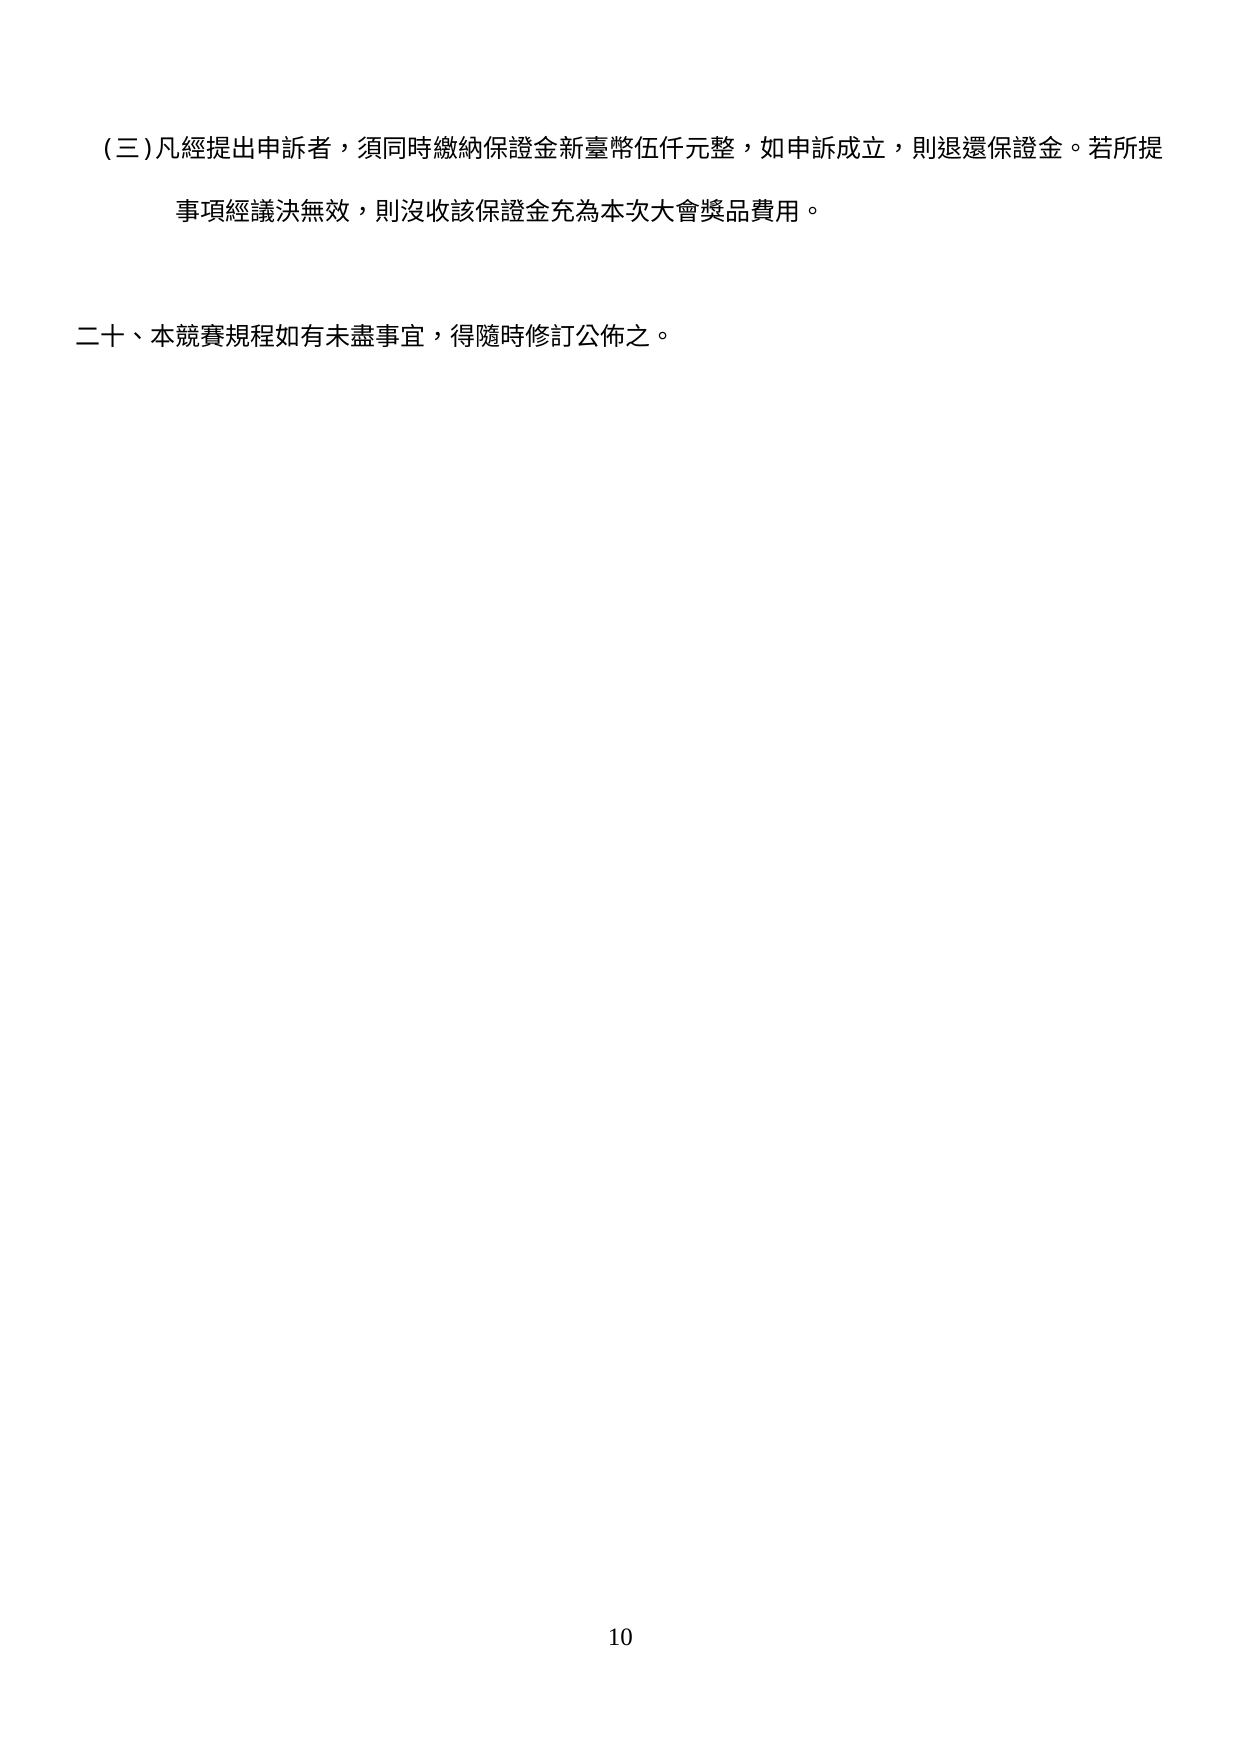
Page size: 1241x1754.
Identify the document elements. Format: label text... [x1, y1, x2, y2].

text 二十、本競賽規程如有未盡事宜，得隨時修訂公佈之。 [75, 293, 1165, 355]
text (三)凡經提出申訴者，須同時繳納保證金新臺幣伍仟元整，如申訴成立，則退還保證金。若所提事項經議決無效，則沒收該保證金充為本次大會獎品費用。 [100, 105, 1165, 230]
